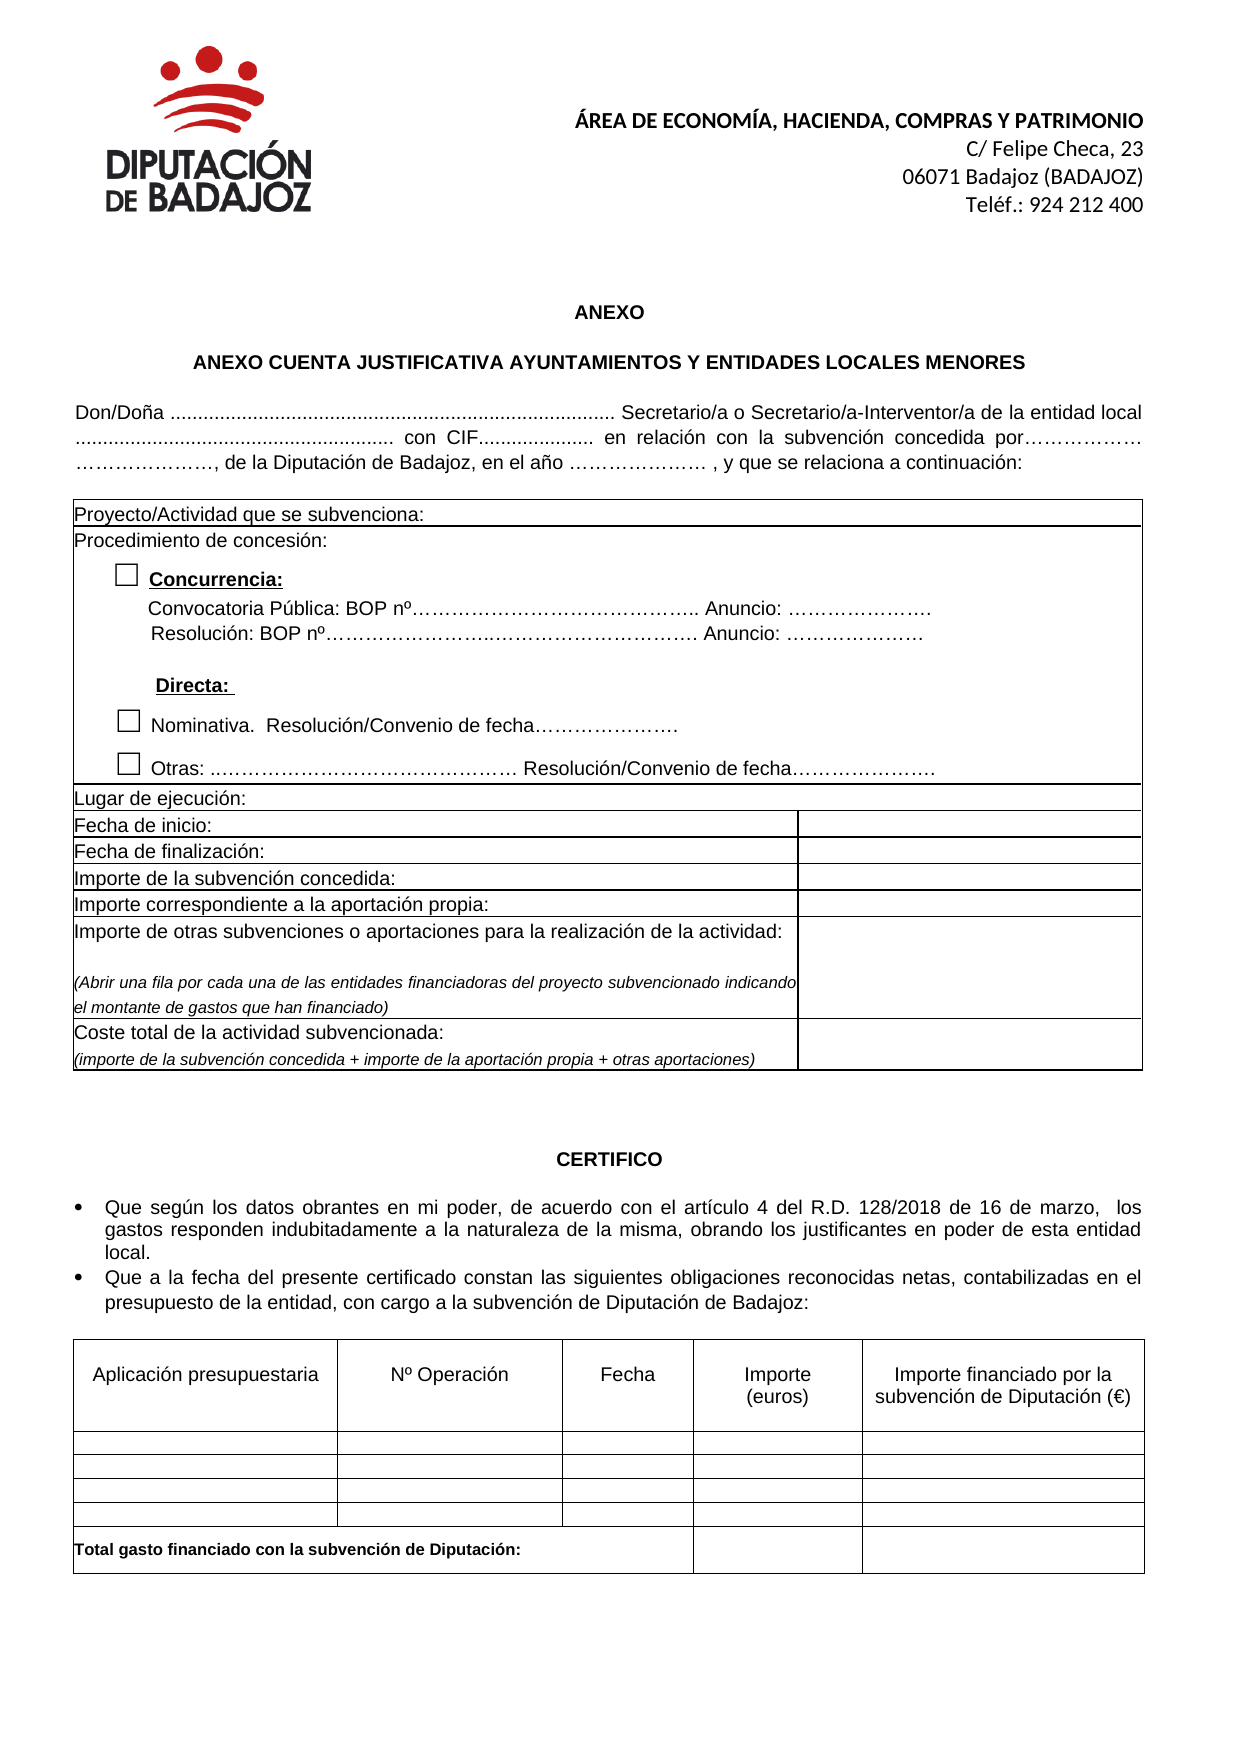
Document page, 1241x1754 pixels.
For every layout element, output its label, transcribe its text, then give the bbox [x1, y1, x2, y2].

table_cell [74, 1479, 337, 1502]
table_cell [338, 1455, 562, 1478]
table_cell [799, 916, 1142, 1017]
picture [106, 46, 311, 212]
table_cell [799, 863, 1142, 889]
table_cell [863, 1527, 1144, 1573]
table_cell [74, 1432, 337, 1454]
table_header Aplicación presupuestaria [74, 1340, 337, 1431]
table_cell [563, 1503, 693, 1526]
table_cell [563, 1432, 693, 1454]
table_cell [563, 1455, 693, 1478]
table_cell [863, 1455, 1144, 1478]
table_cell [694, 1479, 862, 1502]
table_cell [74, 1503, 337, 1526]
table_cell [799, 1018, 1142, 1069]
list Que según los datos obrantes en mi poder, de acuerdo con el artículo 4 del R.D. 128/2018 de 16 de marzo, los gastos responden indubitadamente a la naturaleza de la misma, obrando los justificantes en poder de esta entidad local. [75, 1196, 1144, 1264]
text CERTIFICO [75, 1146, 1144, 1171]
text ANEXO [75, 298, 1144, 323]
table_header Nº Operación [338, 1340, 562, 1431]
table_cell Procedimiento de concesión: □ Concurrencia: Convocatoria Pública: BOP nº…………………………………….. Anuncio: …………………. Resolución: BOP nº……………………..…………………………. Anuncio: ………………… Directa: □ Nominativa. Resolución/Convenio de fecha…………………. □ Otras: ..……………………………………… Resolución/Convenio de fecha…………………. [74, 525, 1142, 783]
table_cell [694, 1432, 862, 1454]
table_cell Total gasto financiado con la subvención de Diputación: [74, 1527, 693, 1573]
table_cell [563, 1479, 693, 1502]
list Que a la fecha del presente certificado constan las siguientes obligaciones reconocidas netas, contabilizadas en el presupuesto de la entidad, con cargo a la subvención de Diputación de Badajoz: [75, 1264, 1144, 1314]
text Don/Doña ................................................................................. Secretario/a o Secretario/a-Interventor/a de la entidad local .......................................................... con CIF..................... en relación con la subvención concedida por……………… …………………, de la Diputación de Badajoz, en el año ………………… , y que se relaciona a continuación: [75, 398, 1144, 473]
table_cell [863, 1479, 1144, 1502]
table_cell [74, 1455, 337, 1478]
table_cell [694, 1503, 862, 1526]
text ANEXO CUENTA JUSTIFICATIVA AYUNTAMIENTOS Y ENTIDADES LOCALES MENORES [75, 348, 1144, 373]
table_cell [338, 1432, 562, 1454]
table_cell [694, 1527, 862, 1573]
table_cell Fecha de finalización: [74, 838, 797, 863]
table_cell [863, 1503, 1144, 1526]
table_cell Importe correspondiente a la aportación propia: [74, 891, 797, 916]
table_cell [338, 1479, 562, 1502]
table_cell [799, 836, 1142, 863]
table_cell Coste total de la actividad subvencionada: (importe de la subvención concedida + importe de la aportación propia + otras aportaciones) [74, 1019, 797, 1069]
table_cell Importe de otras subvenciones o aportaciones para la realización de la actividad: (Abrir una fila por cada una de las entidades financiadoras del proyecto subvencionado indicando el montante de gastos que han financiado) [74, 917, 797, 1017]
table_cell Fecha de inicio: [74, 811, 797, 836]
table_cell Lugar de ejecución: [74, 783, 1142, 809]
table_header Importe (euros) [694, 1340, 862, 1431]
table_cell [799, 810, 1142, 836]
table_header Proyecto/Actividad que se subvenciona: [74, 500, 1142, 525]
table_cell [694, 1455, 862, 1478]
table_cell [863, 1432, 1144, 1454]
table_cell [799, 889, 1142, 916]
table_header Importe financiado por la subvención de Diputación (€) [863, 1340, 1144, 1431]
table_cell Importe de la subvención concedida: [74, 864, 797, 889]
table_header Fecha [563, 1340, 693, 1431]
table_cell [338, 1503, 562, 1526]
